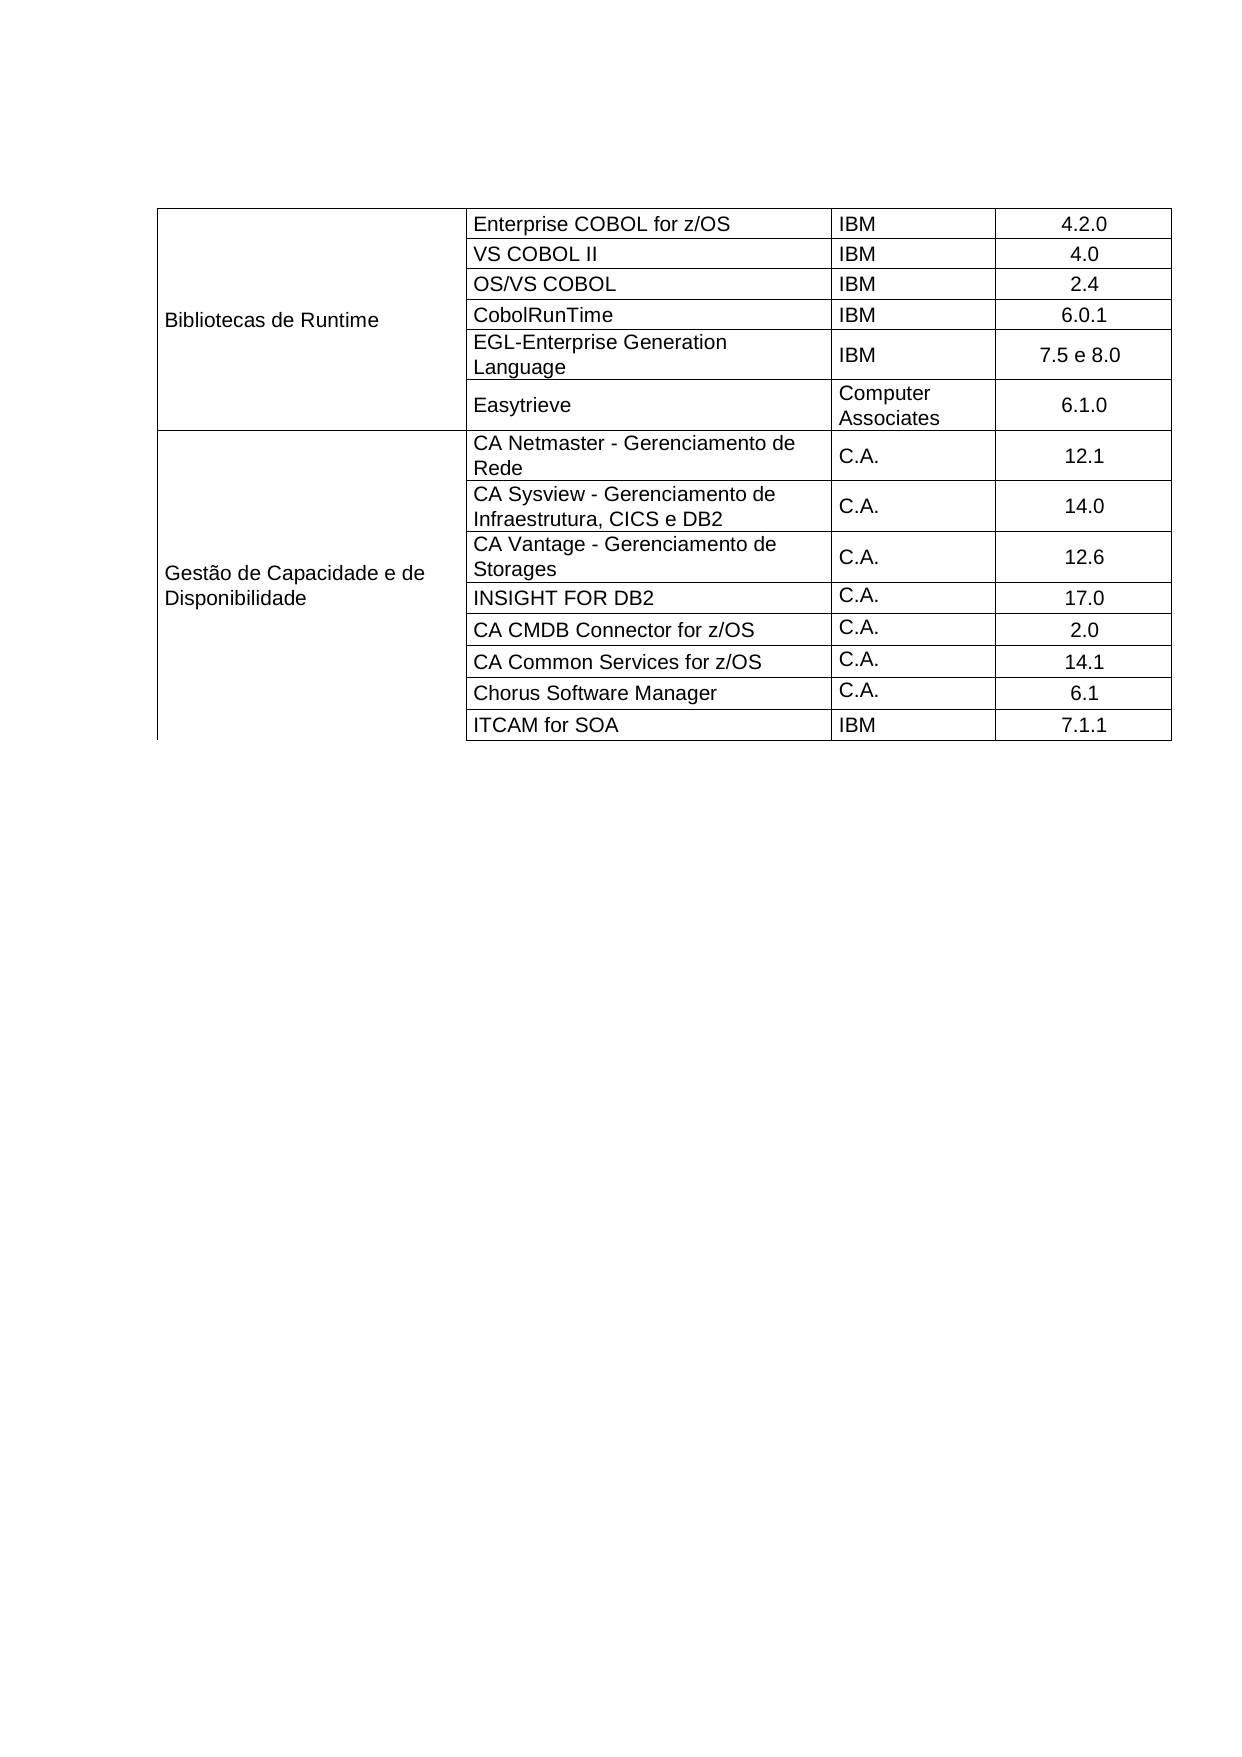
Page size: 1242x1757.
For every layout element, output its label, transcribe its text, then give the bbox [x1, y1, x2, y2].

table_header Bibliotecas de Runtime [158, 209, 466, 430]
table_header IBM [832, 209, 995, 238]
table_cell CA CMDB Connector for z/OS [467, 614, 831, 645]
table_cell 4.0 [996, 239, 1171, 268]
table_cell Gestão de Capacidade e de Disponibilidade [158, 431, 466, 740]
table_cell Easytrieve [467, 380, 831, 430]
table_cell 7.5 e 8.0 [996, 330, 1171, 379]
table_cell 12.1 [996, 431, 1171, 480]
table_cell 12.6 [996, 532, 1171, 581]
table_cell CA Sysview - Gerenciamento de Infraestrutura, CICS e DB2 [467, 481, 831, 531]
table_cell CA Netmaster - Gerenciamento de Rede [467, 431, 831, 480]
table_cell 14.1 [996, 646, 1171, 677]
table_cell IBM [832, 710, 995, 740]
table_cell IBM [832, 330, 995, 379]
table_cell CobolRunTime [467, 300, 831, 329]
table_cell CA Common Services for z/OS [467, 646, 831, 677]
table_cell C.A. [832, 481, 995, 531]
table_cell C.A. [832, 583, 995, 613]
table_cell EGL-Enterprise Generation Language [467, 330, 831, 379]
table_cell 14.0 [996, 481, 1171, 531]
table_cell VS COBOL II [467, 239, 831, 268]
table_cell OS/VS COBOL [467, 269, 831, 298]
table_cell C.A. [832, 614, 995, 645]
table_cell Chorus Software Manager [467, 678, 831, 709]
table_cell 6.1 [996, 678, 1171, 709]
table_cell CA Vantage - Gerenciamento de Storages [467, 532, 831, 581]
table_cell 6.0.1 [996, 300, 1171, 329]
table_cell 17.0 [996, 583, 1171, 613]
table_cell 6.1.0 [996, 380, 1171, 430]
table_cell IBM [832, 300, 995, 329]
table_cell 2.0 [996, 614, 1171, 645]
table_cell C.A. [832, 678, 995, 709]
table_header Enterprise COBOL for z/OS [467, 209, 831, 238]
table_cell 7.1.1 [996, 710, 1171, 740]
table_cell C.A. [832, 532, 995, 581]
table_cell 2.4 [996, 269, 1171, 298]
table_cell C.A. [832, 646, 995, 677]
table_cell IBM [832, 269, 995, 298]
table_cell INSIGHT FOR DB2 [467, 583, 831, 613]
table_cell C.A. [832, 431, 995, 480]
table_cell IBM [832, 239, 995, 268]
table_cell Computer Associates [832, 380, 995, 430]
table_header 4.2.0 [996, 209, 1171, 238]
table_cell ITCAM for SOA [467, 710, 831, 740]
